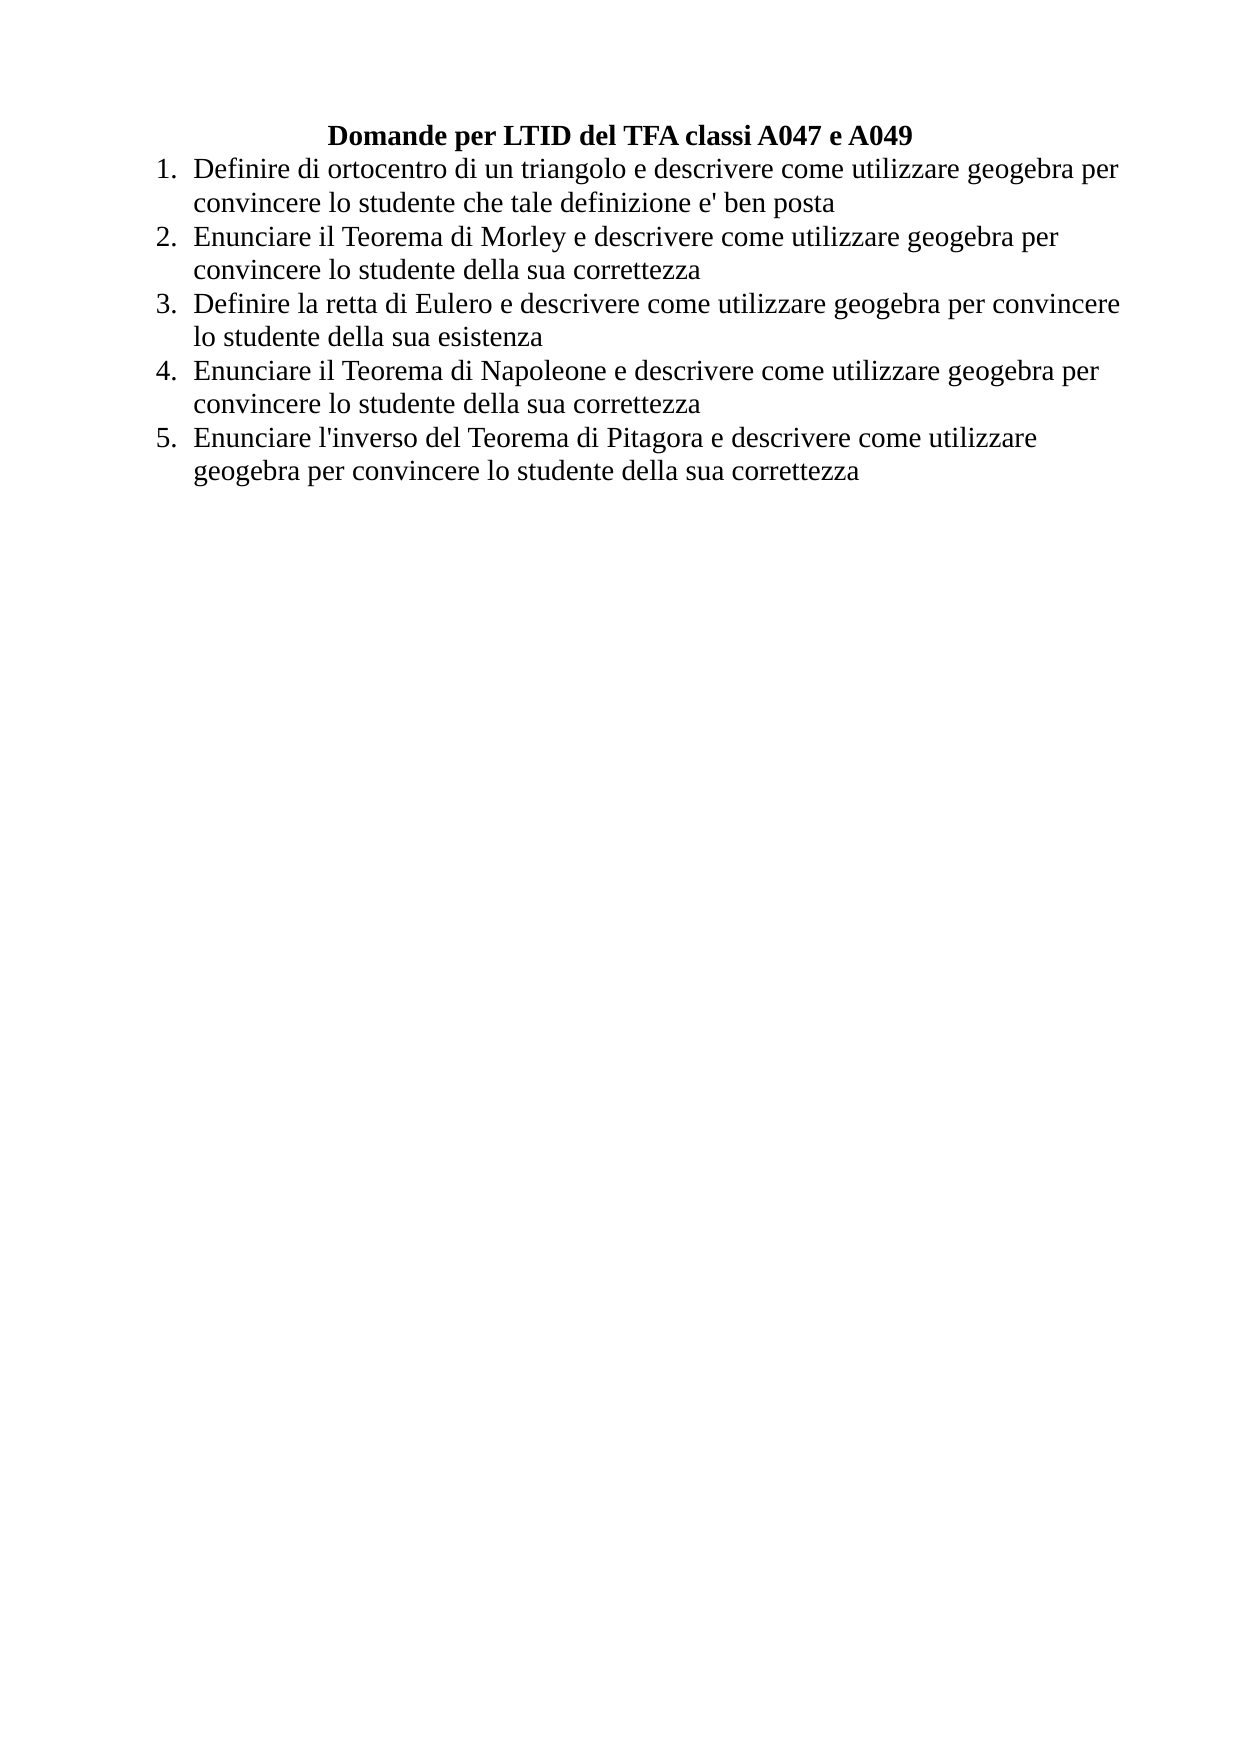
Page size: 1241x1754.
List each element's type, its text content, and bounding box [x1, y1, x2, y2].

list Enunciare il Teorema di Morley e descrivere come utilizzare geogebra per convincere lo studente della sua correttezza [156, 219, 1122, 286]
list Definire la retta di Eulero e descrivere come utilizzare geogebra per convincere lo studente della sua esistenza [156, 286, 1122, 353]
list Enunciare il Teorema di Napoleone e descrivere come utilizzare geogebra per convincere lo studente della sua correttezza [156, 353, 1122, 420]
list Enunciare l'inverso del Teorema di Pitagora e descrivere come utilizzare geogebra per convincere lo studente della sua correttezza [156, 420, 1122, 487]
text Domande per LTID del TFA classi A047 e A049 [118, 118, 1122, 152]
list Definire di ortocentro di un triangolo e descrivere come utilizzare geogebra per convincere lo studente che tale definizione e' ben posta [156, 152, 1122, 219]
